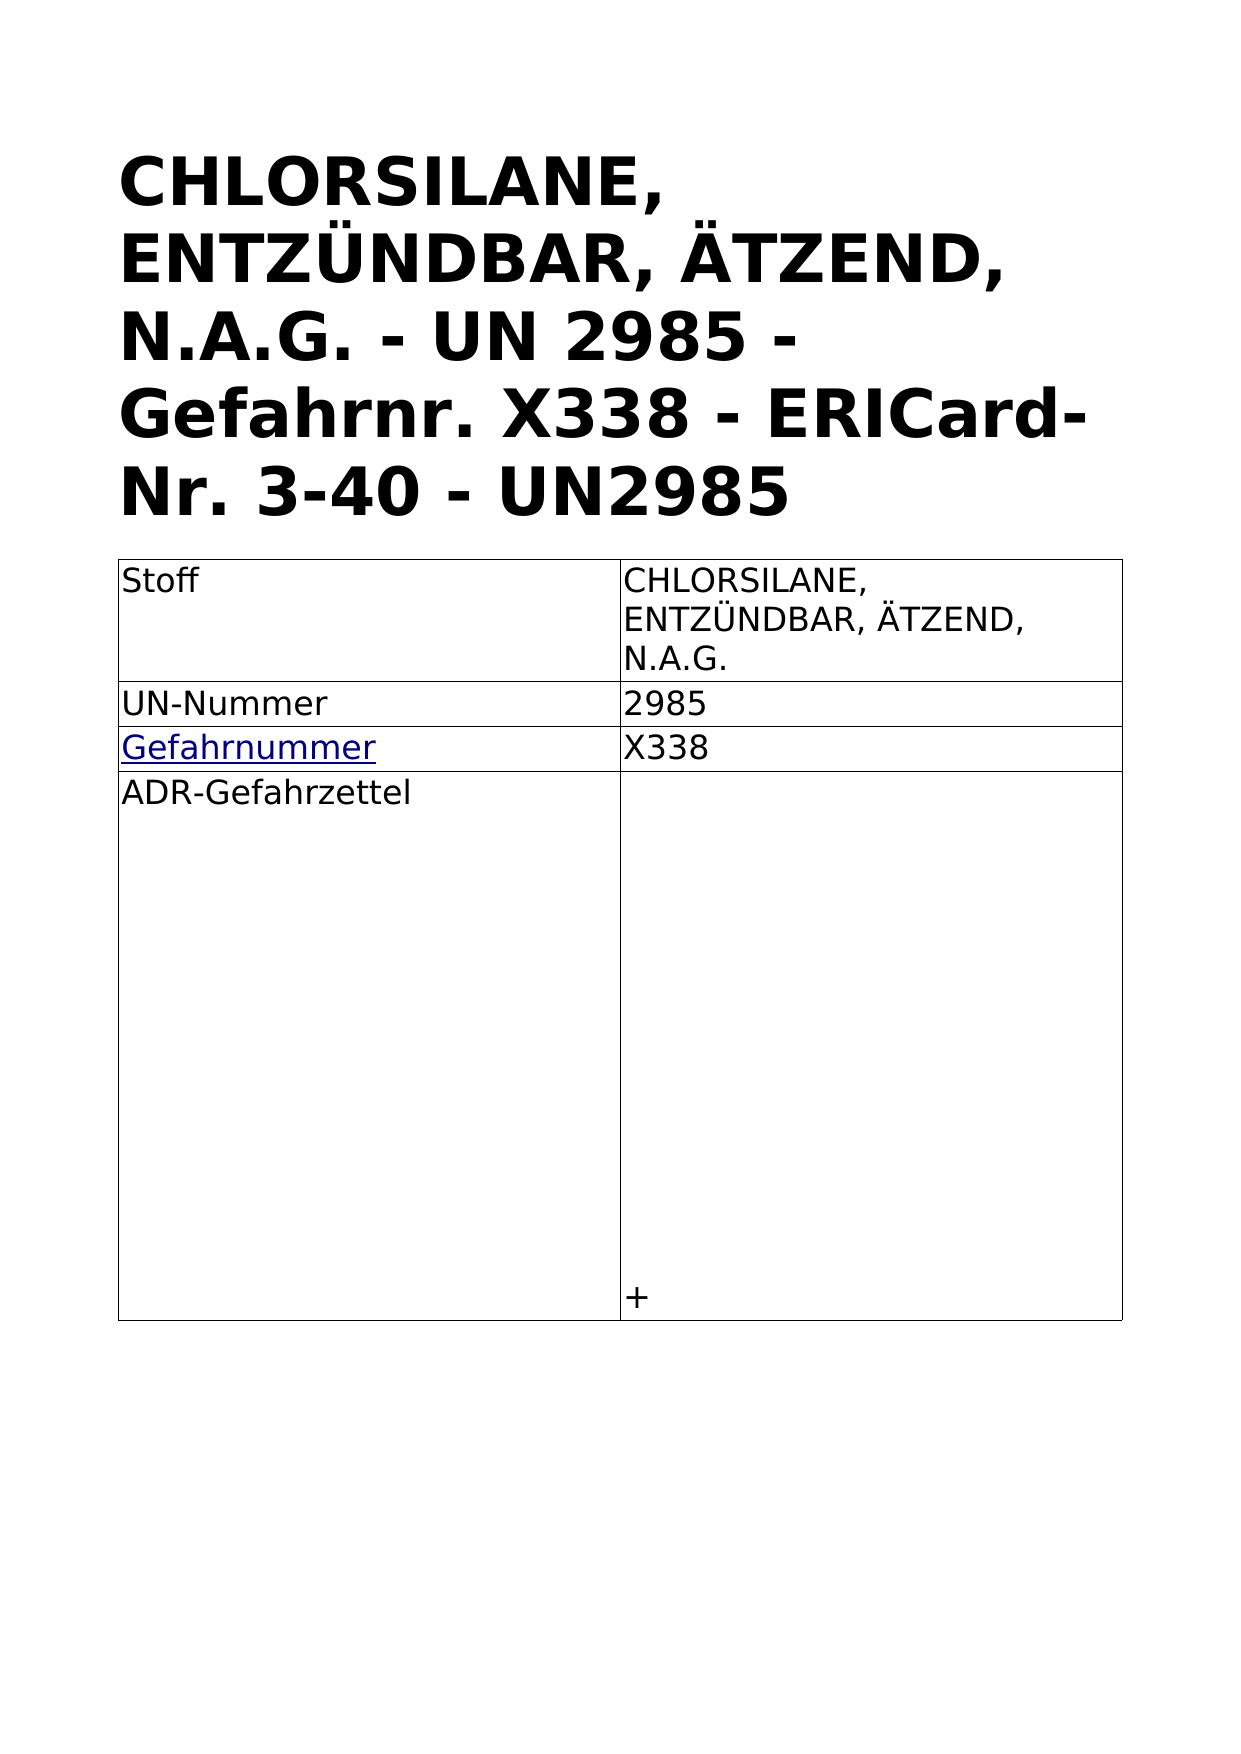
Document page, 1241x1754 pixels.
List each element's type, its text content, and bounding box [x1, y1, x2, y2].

table_cell X338 [621, 727, 1122, 771]
table_cell ADR-Gefahrzettel [119, 772, 620, 1319]
table_cell + [621, 772, 1122, 1319]
table_cell Gefahrnummer [119, 727, 620, 771]
table_header CHLORSILANE, ENTZÜNDBAR, ÄTZEND, N.A.G. [621, 560, 1122, 681]
table_header Stoff [119, 560, 620, 681]
table_cell 2985 [621, 682, 1122, 726]
table_cell UN-Nummer [119, 682, 620, 726]
subtitle CHLORSILANE, ENTZÜNDBAR, ÄTZEND, N.A.G. - UN 2985 - Gefahrnr. X338 - ERICard-Nr. 3-40 - UN2985 [118, 143, 1122, 531]
